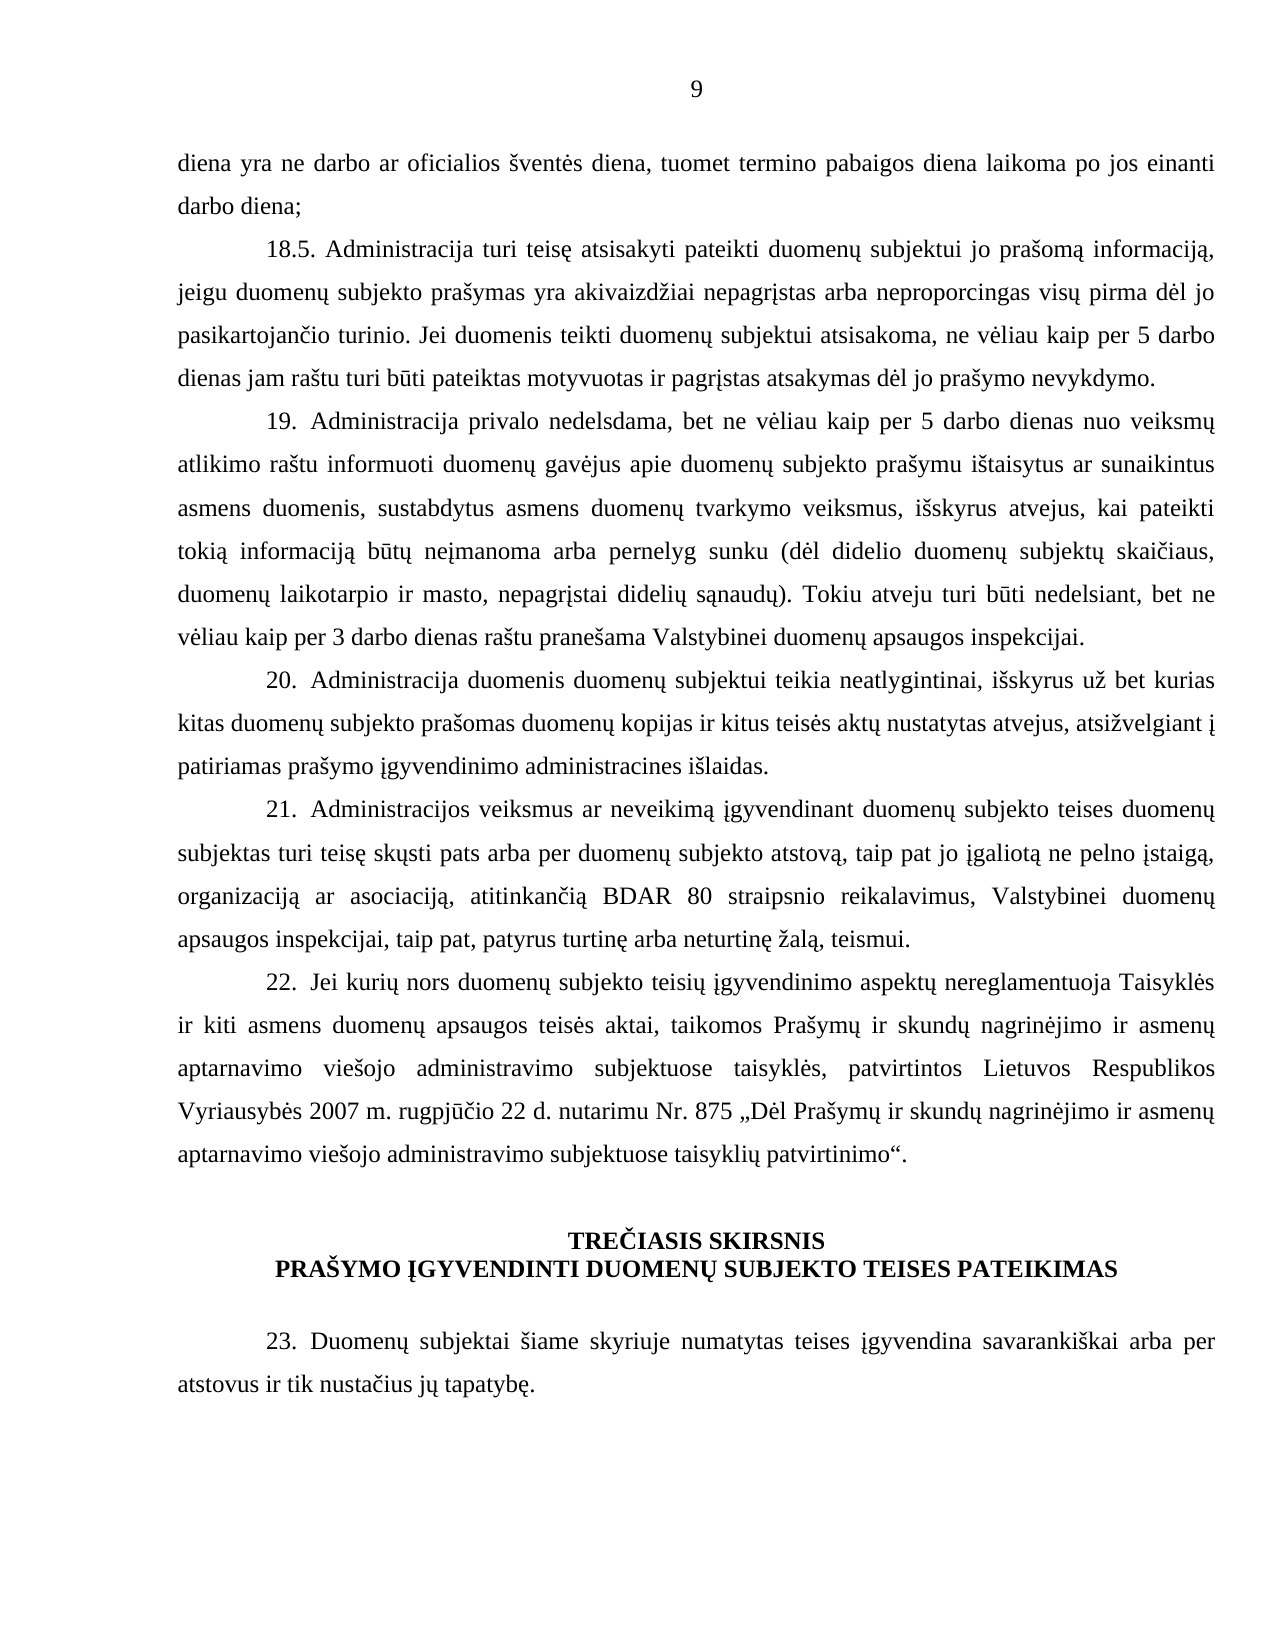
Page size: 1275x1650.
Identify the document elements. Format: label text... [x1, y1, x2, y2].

text 20. Administracija duomenis duomenų subjektui teikia neatlygintinai, išskyrus už bet kurias kitas duomenų subjekto prašomas duomenų kopijas ir kitus teisės aktų nustatytas atvejus, atsižvelgiant į patiriamas prašymo įgyvendinimo administracines išlaidas. [177, 665, 1216, 780]
text TREČIASIS SKIRSNIS [177, 1226, 1216, 1254]
text 19. Administracija privalo nedelsdama, bet ne vėliau kaip per 5 darbo dienas nuo veiksmų atlikimo raštu informuoti duomenų gavėjus apie duomenų subjekto prašymu ištaisytus ar sunaikintus asmens duomenis, sustabdytus asmens duomenų tvarkymo veiksmus, išskyrus atvejus, kai pateikti tokią informaciją būtų neįmanoma arba pernelyg sunku (dėl didelio duomenų subjektų skaičiaus, duomenų laikotarpio ir masto, nepagrįstai didelių sąnaudų). Tokiu atveju turi būti nedelsiant, bet ne vėliau kaip per 3 darbo dienas raštu pranešama Valstybinei duomenų apsaugos inspekcijai. [177, 406, 1216, 651]
text PRAŠYMO ĮGYVENDINTI DUOMENŲ SUBJEKTO TEISES PATEIKIMAS [177, 1254, 1216, 1283]
text 21. Administracijos veiksmus ar neveikimą įgyvendinant duomenų subjekto teises duomenų subjektas turi teisę skųsti pats arba per duomenų subjekto atstovą, taip pat jo įgaliotą ne pelno įstaigą, organizaciją ar asociaciją, atitinkančią BDAR 80 straipsnio reikalavimus, Valstybinei duomenų apsaugos inspekcijai, taip pat, patyrus turtinę arba neturtinę žalą, teismui. [177, 794, 1216, 953]
text 18.5. Administracija turi teisę atsisakyti pateikti duomenų subjektui jo prašomą informaciją, jeigu duomenų subjekto prašymas yra akivaizdžiai nepagrįstas arba neproporcingas visų pirma dėl jo pasikartojančio turinio. Jei duomenis teikti duomenų subjektui atsisakoma, ne vėliau kaip per 5 darbo dienas jam raštu turi būti pateiktas motyvuotas ir pagrįstas atsakymas dėl jo prašymo nevykdymo. [177, 234, 1216, 392]
text 23. Duomenų subjektai šiame skyriuje numatytas teises įgyvendina savarankiškai arba per atstovus ir tik nustačius jų tapatybę. [177, 1326, 1216, 1398]
text diena yra ne darbo ar oficialios šventės diena, tuomet termino pabaigos diena laikoma po jos einanti darbo diena; [177, 148, 1216, 219]
text 22. Jei kurių nors duomenų subjekto teisių įgyvendinimo aspektų nereglamentuoja Taisyklės ir kiti asmens duomenų apsaugos teisės aktai, taikomos Prašymų ir skundų nagrinėjimo ir asmenų aptarnavimo viešojo administravimo subjektuose taisyklės, patvirtintos Lietuvos Respublikos Vyriausybės 2007 m. rugpjūčio 22 d. nutarimu Nr. 875 „Dėl Prašymų ir skundų nagrinėjimo ir asmenų aptarnavimo viešojo administravimo subjektuose taisyklių patvirtinimo“. [177, 967, 1216, 1168]
